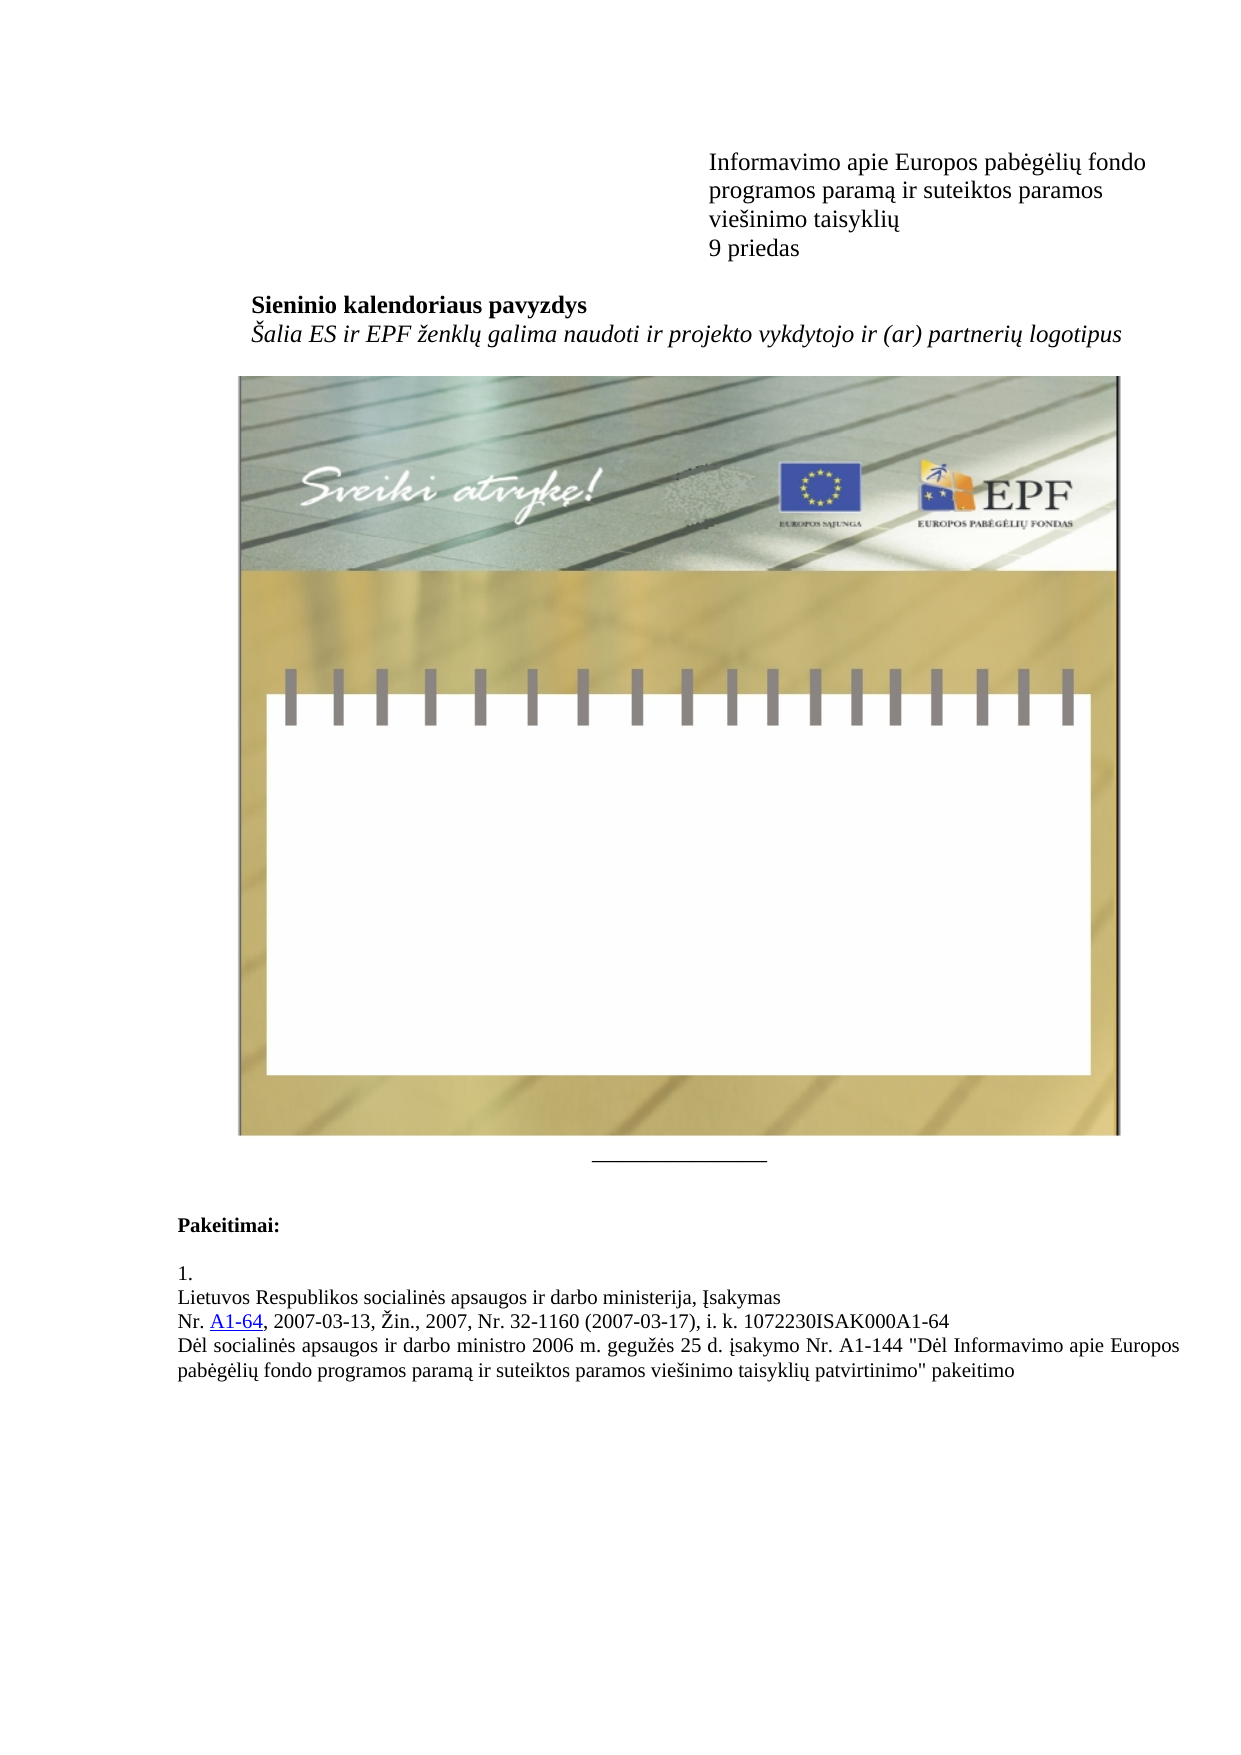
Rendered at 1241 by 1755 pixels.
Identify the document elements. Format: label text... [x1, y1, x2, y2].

text ______________ [177, 1136, 1181, 1165]
text 1. [177, 1261, 1181, 1285]
text Sieninio kalendoriaus pavyzdys [177, 291, 1181, 319]
text Nr. A1-64, 2007-03-13, Žin., 2007, Nr. 32-1160 (2007-03-17), i. k. 1072230ISAK000A1-64 [177, 1309, 1181, 1333]
text Šalia ES ir EPF ženklų galima naudoti ir projekto vykdytojo ir (ar) partnerių logotipus [177, 319, 1181, 348]
text Dėl socialinės apsaugos ir darbo ministro 2006 m. gegužės 25 d. įsakymo Nr. A1-144 "Dėl Informavimo apie Europos pabėgėlių fondo programos paramą ir suteiktos paramos viešinimo taisyklių patvirtinimo" pakeitimo [177, 1333, 1181, 1382]
text Lietuvos Respublikos socialinės apsaugos ir darbo ministerija, Įsakymas [177, 1285, 1181, 1309]
text 9 priedas [177, 233, 1181, 262]
text viešinimo taisyklių [177, 204, 1181, 233]
text programos paramą ir suteiktos paramos [177, 176, 1181, 204]
text Informavimo apie Europos pabėgėlių fondo [177, 147, 1181, 176]
text Pakeitimai: [177, 1213, 1181, 1237]
